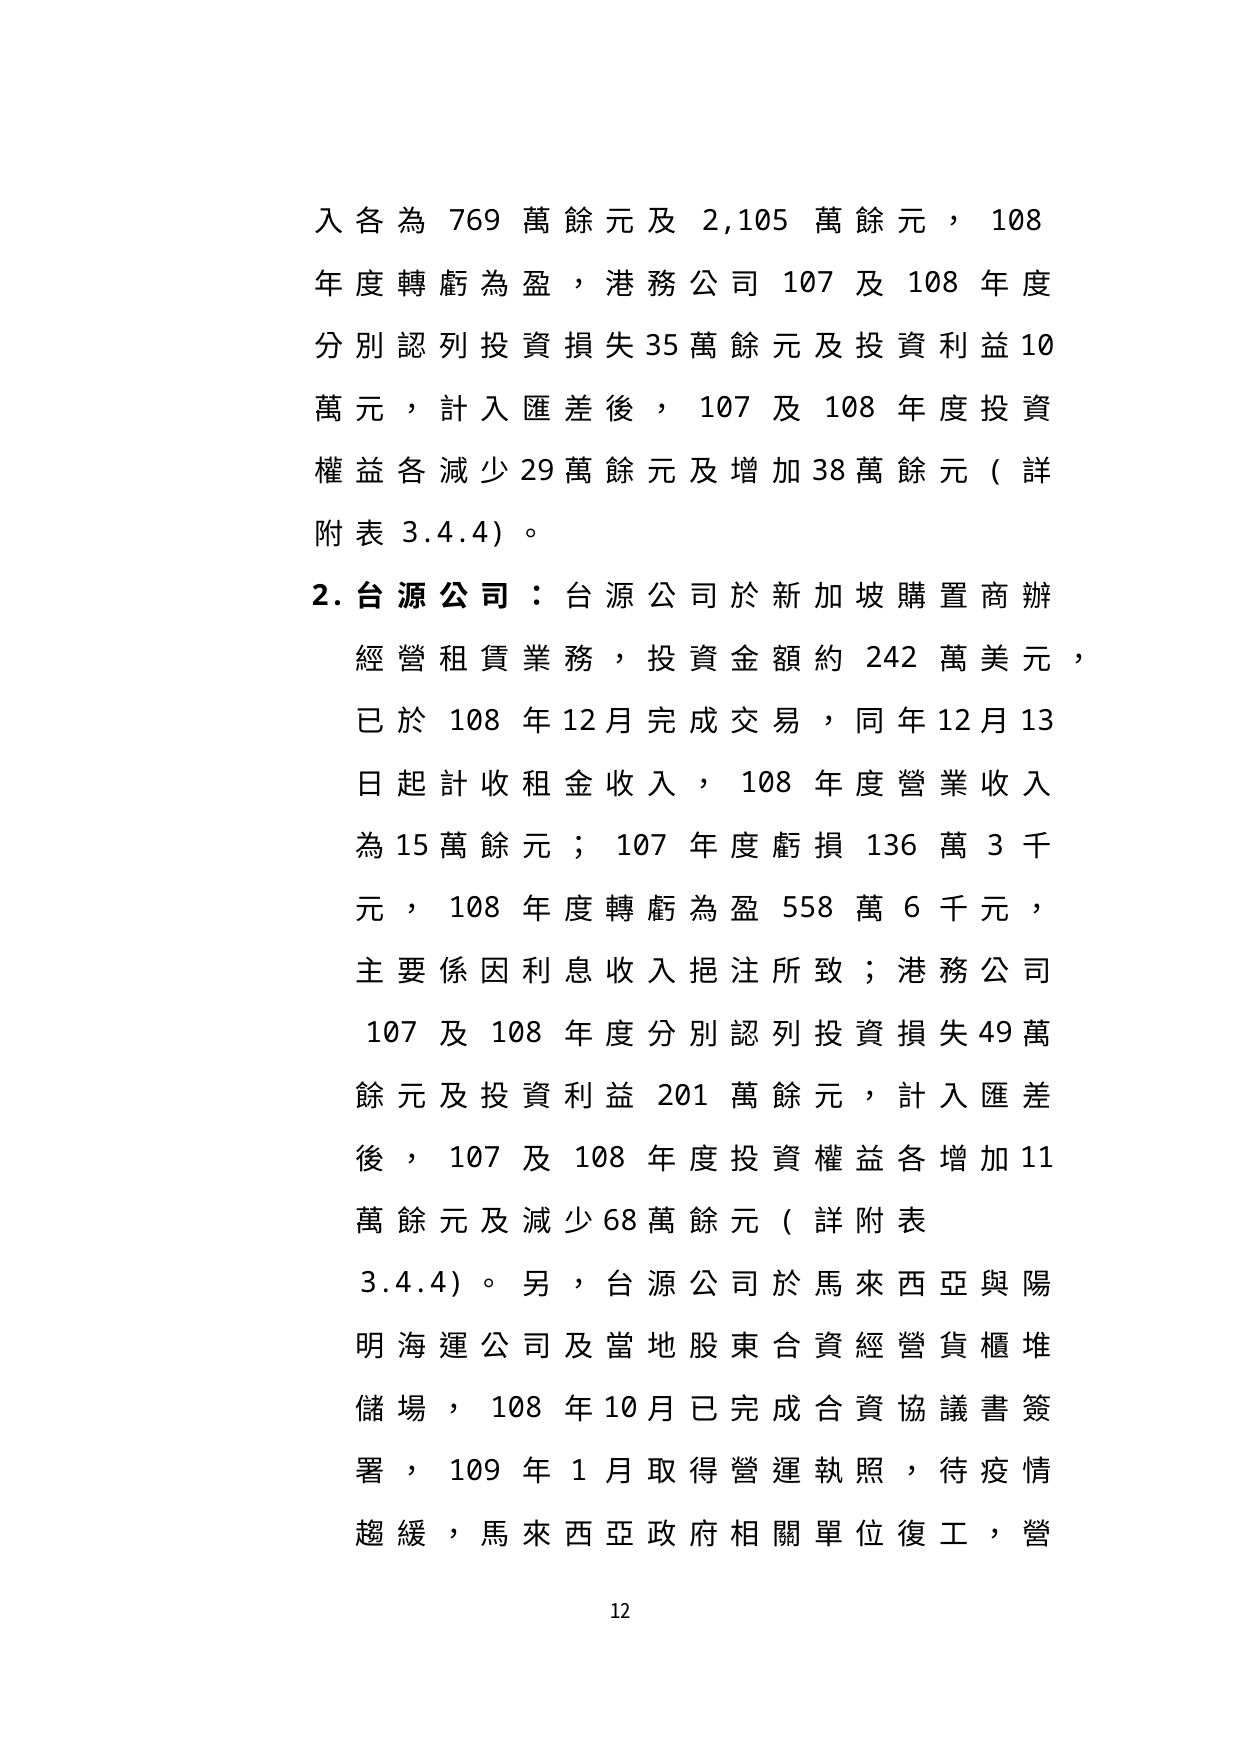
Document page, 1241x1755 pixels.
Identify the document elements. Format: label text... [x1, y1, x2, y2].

text 2.台源公司：台源公司於新加坡購置商辦經營租賃業務，投資金額約242萬美元，已於108年12月完成交易，同年12月13日起計收租金收入，108年度營業收入為15萬餘元；107年度虧損136萬3千元，108年度轉虧為盈558萬6千元，主要係因利息收入挹注所致；港務公司107及108年度分別認列投資損失49萬餘元及投資利益201萬餘元，計入匯差後，107及108年度投資權益各增加11萬餘元及減少68萬餘元(詳附表3.4.4)。另，台源公司於馬來西亞與陽明海運公司及當地股東合資經營貨櫃堆儲場，108年10月已完成合資協議書簽署，109年1月取得營運執照，待疫情趨緩，馬來西亞政府相關單位復工，營運準備作業完成後即可開始營運。 [283, 552, 1058, 1552]
text 入各為769萬餘元及2,105萬餘元，108年度轉虧為盈，港務公司107及108年度分別認列投資損失35萬餘元及投資利益10萬元，計入匯差後，107及108年度投資權益各減少29萬餘元及增加38萬餘元(詳附表3.4.4)。 [271, 177, 1058, 552]
